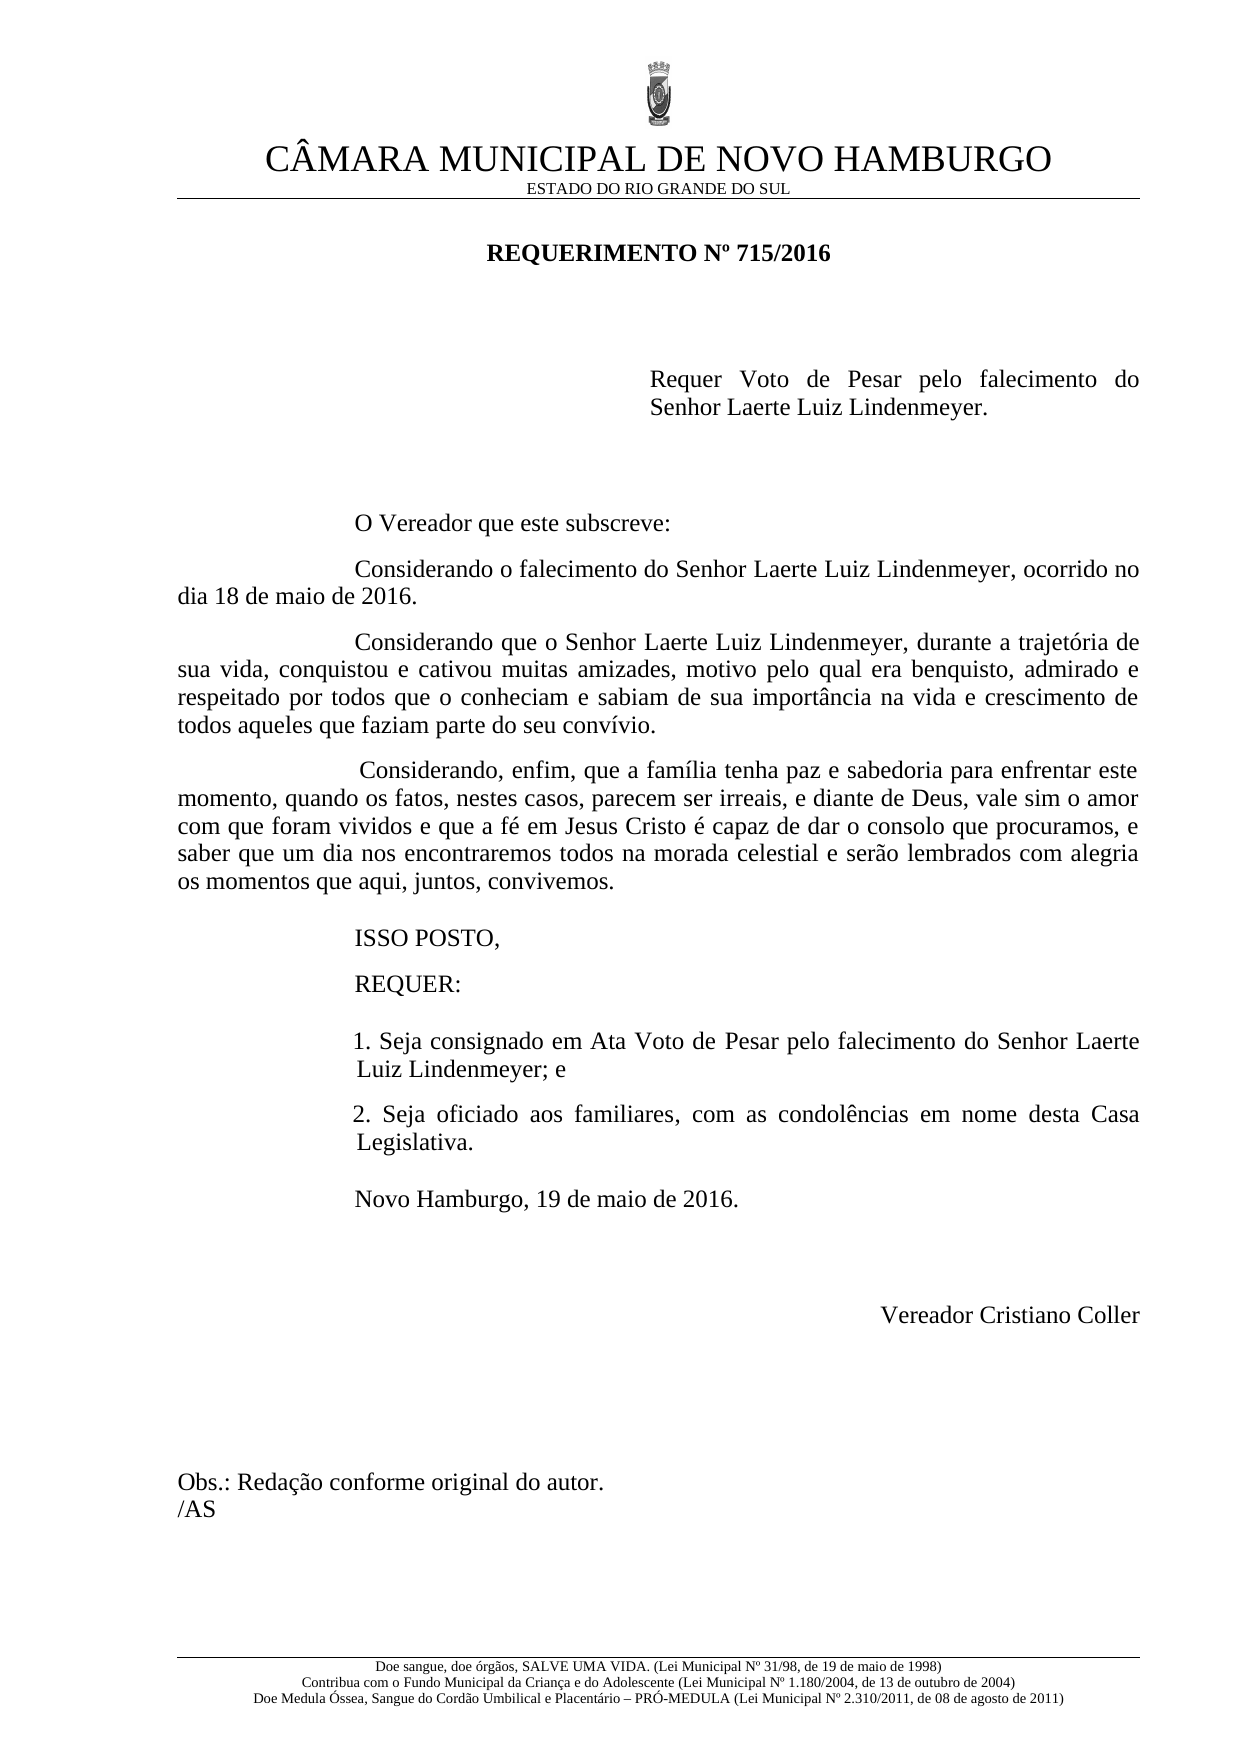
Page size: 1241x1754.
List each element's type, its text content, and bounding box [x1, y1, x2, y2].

text Considerando o falecimento do Senhor Laerte Luiz Lindenmeyer, ocorrido no dia 18 de maio de 2016. [177, 555, 1140, 610]
text Considerando que o Senhor Laerte Luiz Lindenmeyer, durante a trajetória de sua vida, conquistou e cativou muitas amizades, motivo pelo qual era benquisto, admirado e respeitado por todos que o conheciam e sabiam de sua importância na vida e crescimento de todos aqueles que faziam parte do seu convívio. [177, 628, 1140, 739]
title REQUERIMENTO Nº 715/2016 [177, 239, 1140, 266]
text REQUER: [177, 970, 1140, 998]
text 1. Seja consignado em Ata Voto de Pesar pelo falecimento do Senhor Laerte Luiz Lindenmeyer; e [352, 1027, 1140, 1082]
text Novo Hamburgo, 19 de maio de 2016. [177, 1185, 1140, 1213]
text O Vereador que este subscreve: [177, 509, 1140, 537]
text Vereador Cristiano Coller [177, 1301, 1140, 1329]
text Obs.: Redação conforme original do autor. [177, 1468, 1140, 1495]
text ISSO POSTO, [177, 924, 1140, 952]
text Requer Voto de Pesar pelo falecimento do Senhor Laerte Luiz Lindenmeyer. [649, 365, 1140, 421]
text /AS [177, 1495, 1140, 1523]
text 2. Seja oficiado aos familiares, com as condolências em nome desta Casa Legislativa. [352, 1100, 1140, 1156]
text Considerando, enfim, que a família tenha paz e sabedoria para enfrentar este momento, quando os fatos, nestes casos, parecem ser irreais, e diante de Deus, vale sim o amor com que foram vividos e que a fé em Jesus Cristo é capaz de dar o consolo que procuramos, e saber que um dia nos encontraremos todos na morada celestial e serão lembrados com alegria os momentos que aqui, juntos, convivemos. [177, 756, 1140, 895]
